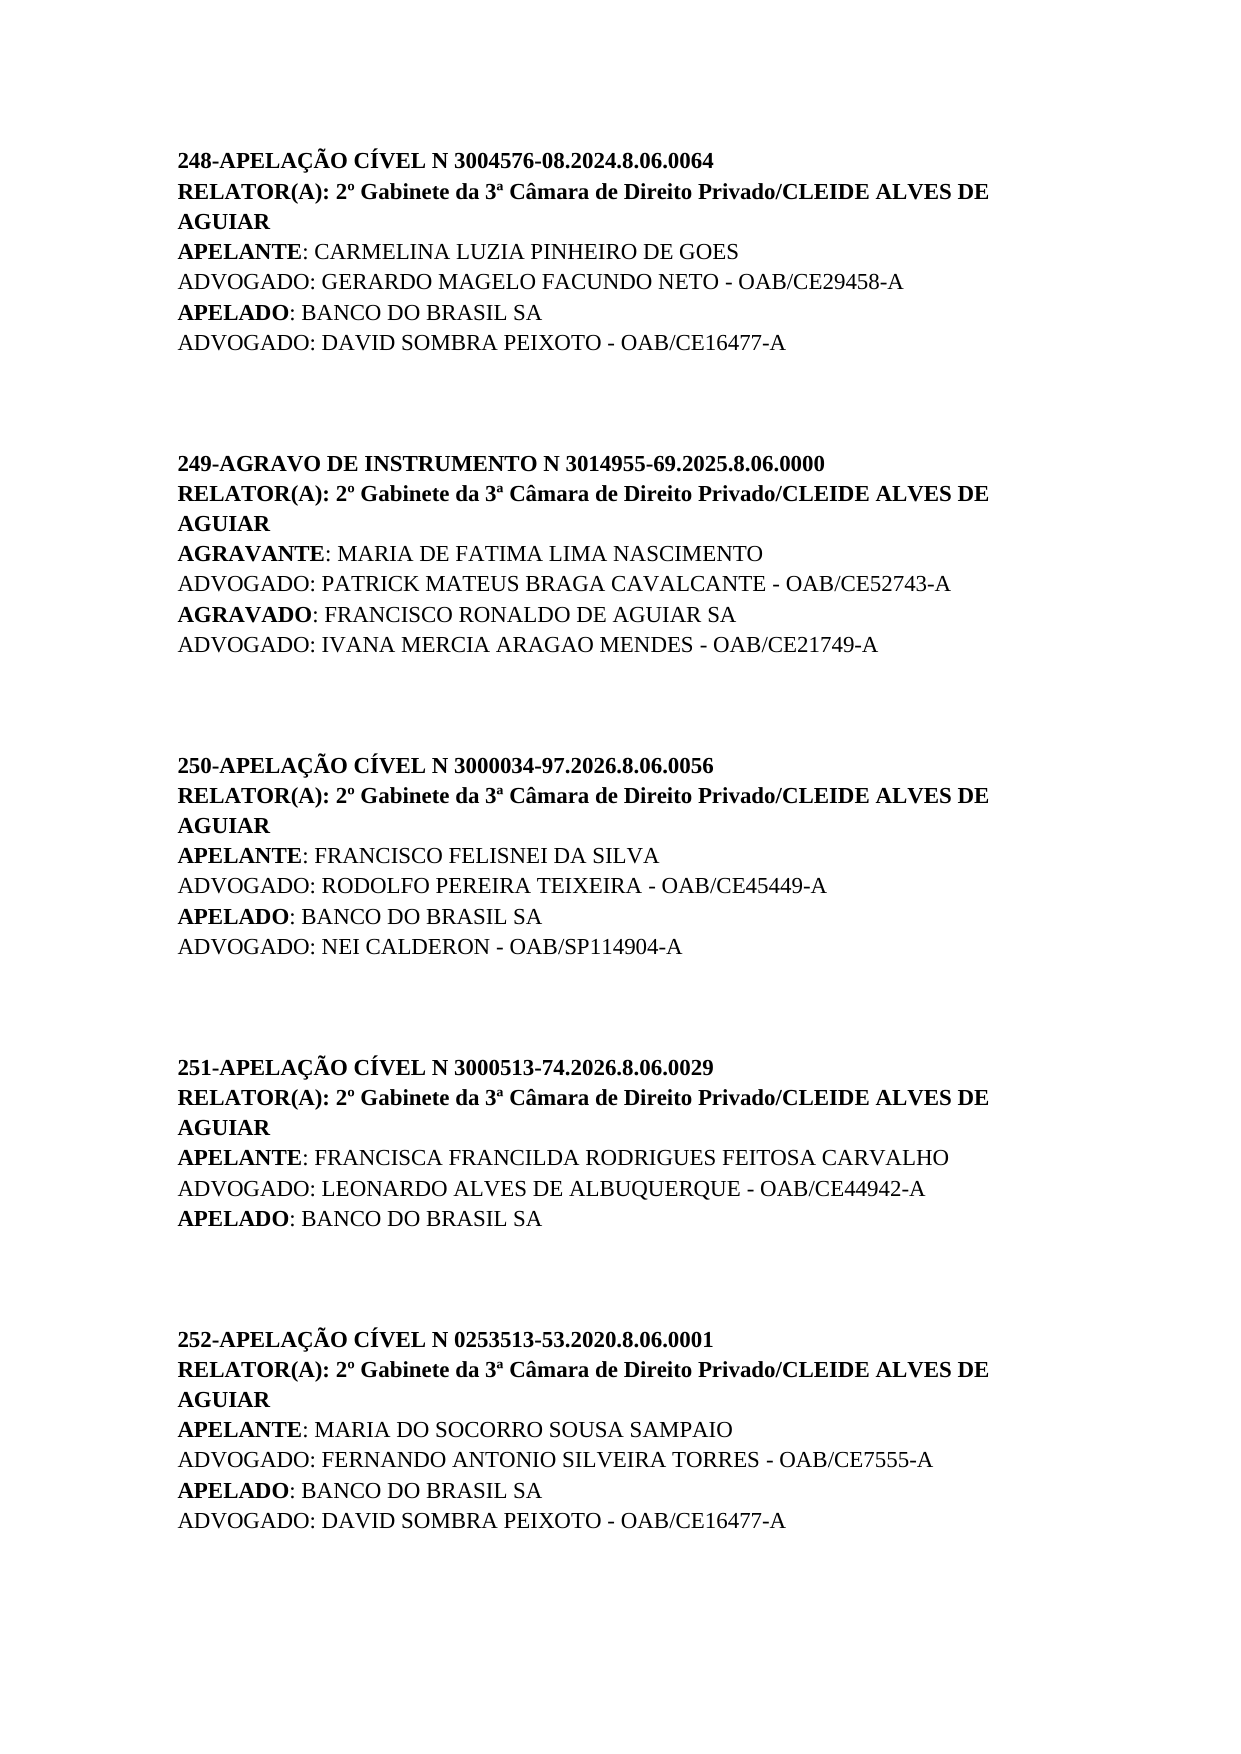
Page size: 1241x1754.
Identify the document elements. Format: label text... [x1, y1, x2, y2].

text 248-APELAÇÃO CÍVEL N 3004576-08.2024.8.06.0064 RELATOR(A): 2º Gabinete da 3ª Câmara de Direito Privado/CLEIDE ALVES DE AGUIAR APELANTE: CARMELINA LUZIA PINHEIRO DE GOES ADVOGADO: GERARDO MAGELO FACUNDO NETO - OAB/CE29458-A APELADO: BANCO DO BRASIL SA ADVOGADO: DAVID SOMBRA PEIXOTO - OAB/CE16477-A 249-AGRAVO DE INSTRUMENTO N 3014955-69.2025.8.06.0000 RELATOR(A): 2º Gabinete da 3ª Câmara de Direito Privado/CLEIDE ALVES DE AGUIAR AGRAVANTE: MARIA DE FATIMA LIMA NASCIMENTO ADVOGADO: PATRICK MATEUS BRAGA CAVALCANTE - OAB/CE52743-A AGRAVADO: FRANCISCO RONALDO DE AGUIAR SA ADVOGADO: IVANA MERCIA ARAGAO MENDES - OAB/CE21749-A 250-APELAÇÃO CÍVEL N 3000034-97.2026.8.06.0056 RELATOR(A): 2º Gabinete da 3ª Câmara de Direito Privado/CLEIDE ALVES DE AGUIAR APELANTE: FRANCISCO FELISNEI DA SILVA ADVOGADO: RODOLFO PEREIRA TEIXEIRA - OAB/CE45449-A APELADO: BANCO DO BRASIL SA ADVOGADO: NEI CALDERON - OAB/SP114904-A 251-APELAÇÃO CÍVEL N 3000513-74.2026.8.06.0029 RELATOR(A): 2º Gabinete da 3ª Câmara de Direito Privado/CLEIDE ALVES DE AGUIAR APELANTE: FRANCISCA FRANCILDA RODRIGUES FEITOSA CARVALHO ADVOGADO: LEONARDO ALVES DE ALBUQUERQUE - OAB/CE44942-A APELADO: BANCO DO BRASIL SA 252-APELAÇÃO CÍVEL N 0253513-53.2020.8.06.0001 RELATOR(A): 2º Gabinete da 3ª Câmara de Direito Privado/CLEIDE ALVES DE AGUIAR APELANTE: MARIA DO SOCORRO SOUSA SAMPAIO ADVOGADO: FERNANDO ANTONIO SILVEIRA TORRES - OAB/CE7555-A APELADO: BANCO DO BRASIL SA ADVOGADO: DAVID SOMBRA PEIXOTO - OAB/CE16477-A [177, 148, 1063, 1594]
